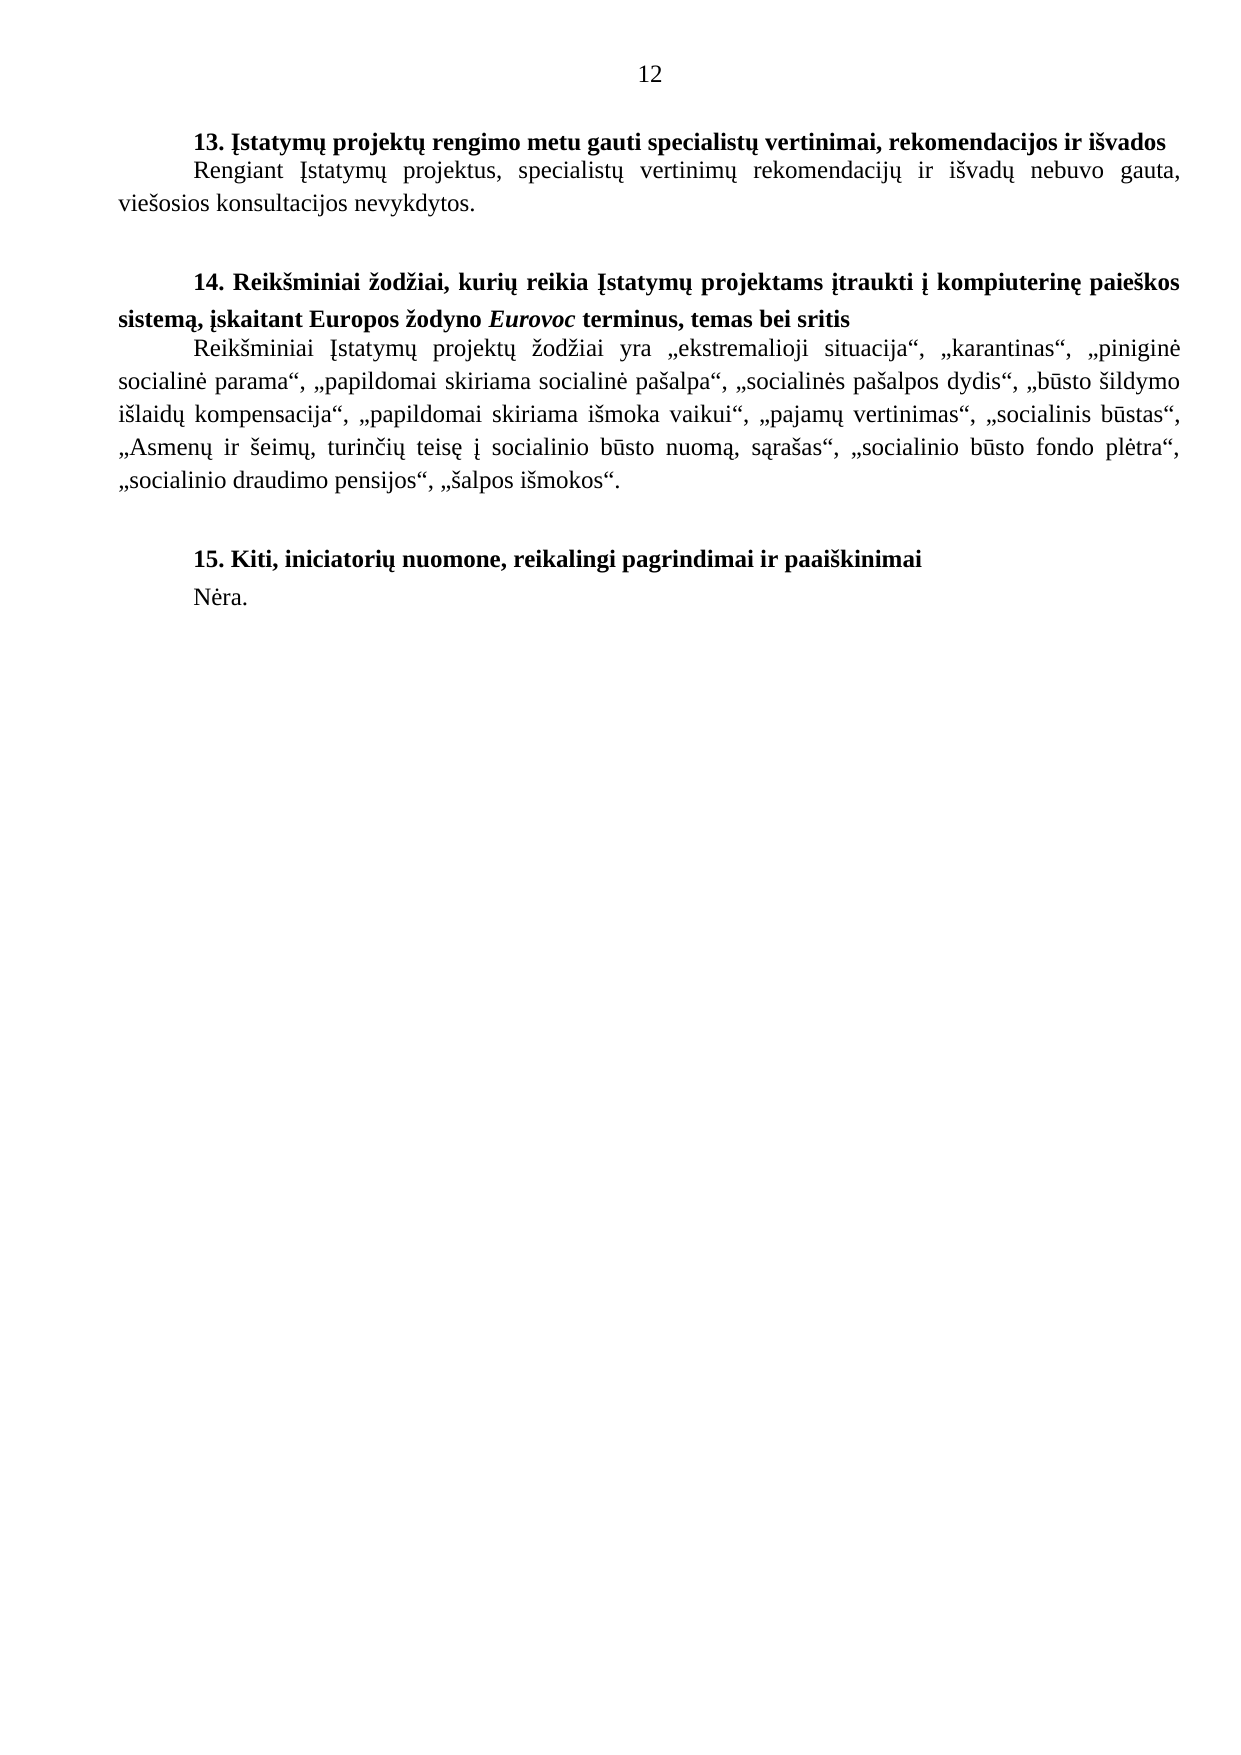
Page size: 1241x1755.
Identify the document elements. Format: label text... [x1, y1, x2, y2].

text 15. Kiti, iniciatorių nuomone, reikalingi pagrindimai ir paaiškinimai [118, 536, 1181, 573]
text Nėra. [118, 573, 1181, 610]
text Rengiant Įstatymų projektus, specialistų vertinimų rekomendacijų ir išvadų nebuvo gauta, viešosios konsultacijos nevykdytos. [118, 155, 1181, 217]
text Reikšminiai Įstatymų projektų žodžiai yra „ekstremalioji situacija“, „karantinas“, „piniginė socialinė parama“, „papildomai skiriama socialinė pašalpa“, „socialinės pašalpos dydis“, „būsto šildymo išlaidų kompensacija“, „papildomai skiriama išmoka vaikui“, „pajamų vertinimas“, „socialinis būstas“, „Asmenų ir šeimų, turinčių teisę į socialinio būsto nuomą, sąrašas“, „socialinio būsto fondo plėtra“, „socialinio draudimo pensijos“, „šalpos išmokos“. [118, 333, 1181, 494]
text 14. Reikšminiai žodžiai, kurių reikia Įstatymų projektams įtraukti į kompiuterinę paieškos sistemą, įskaitant Europos žodyno Eurovoc terminus, temas bei sritis [118, 259, 1181, 333]
text 13. Įstatymų projektų rengimo metu gauti specialistų vertinimai, rekomendacijos ir išvados [118, 118, 1181, 155]
